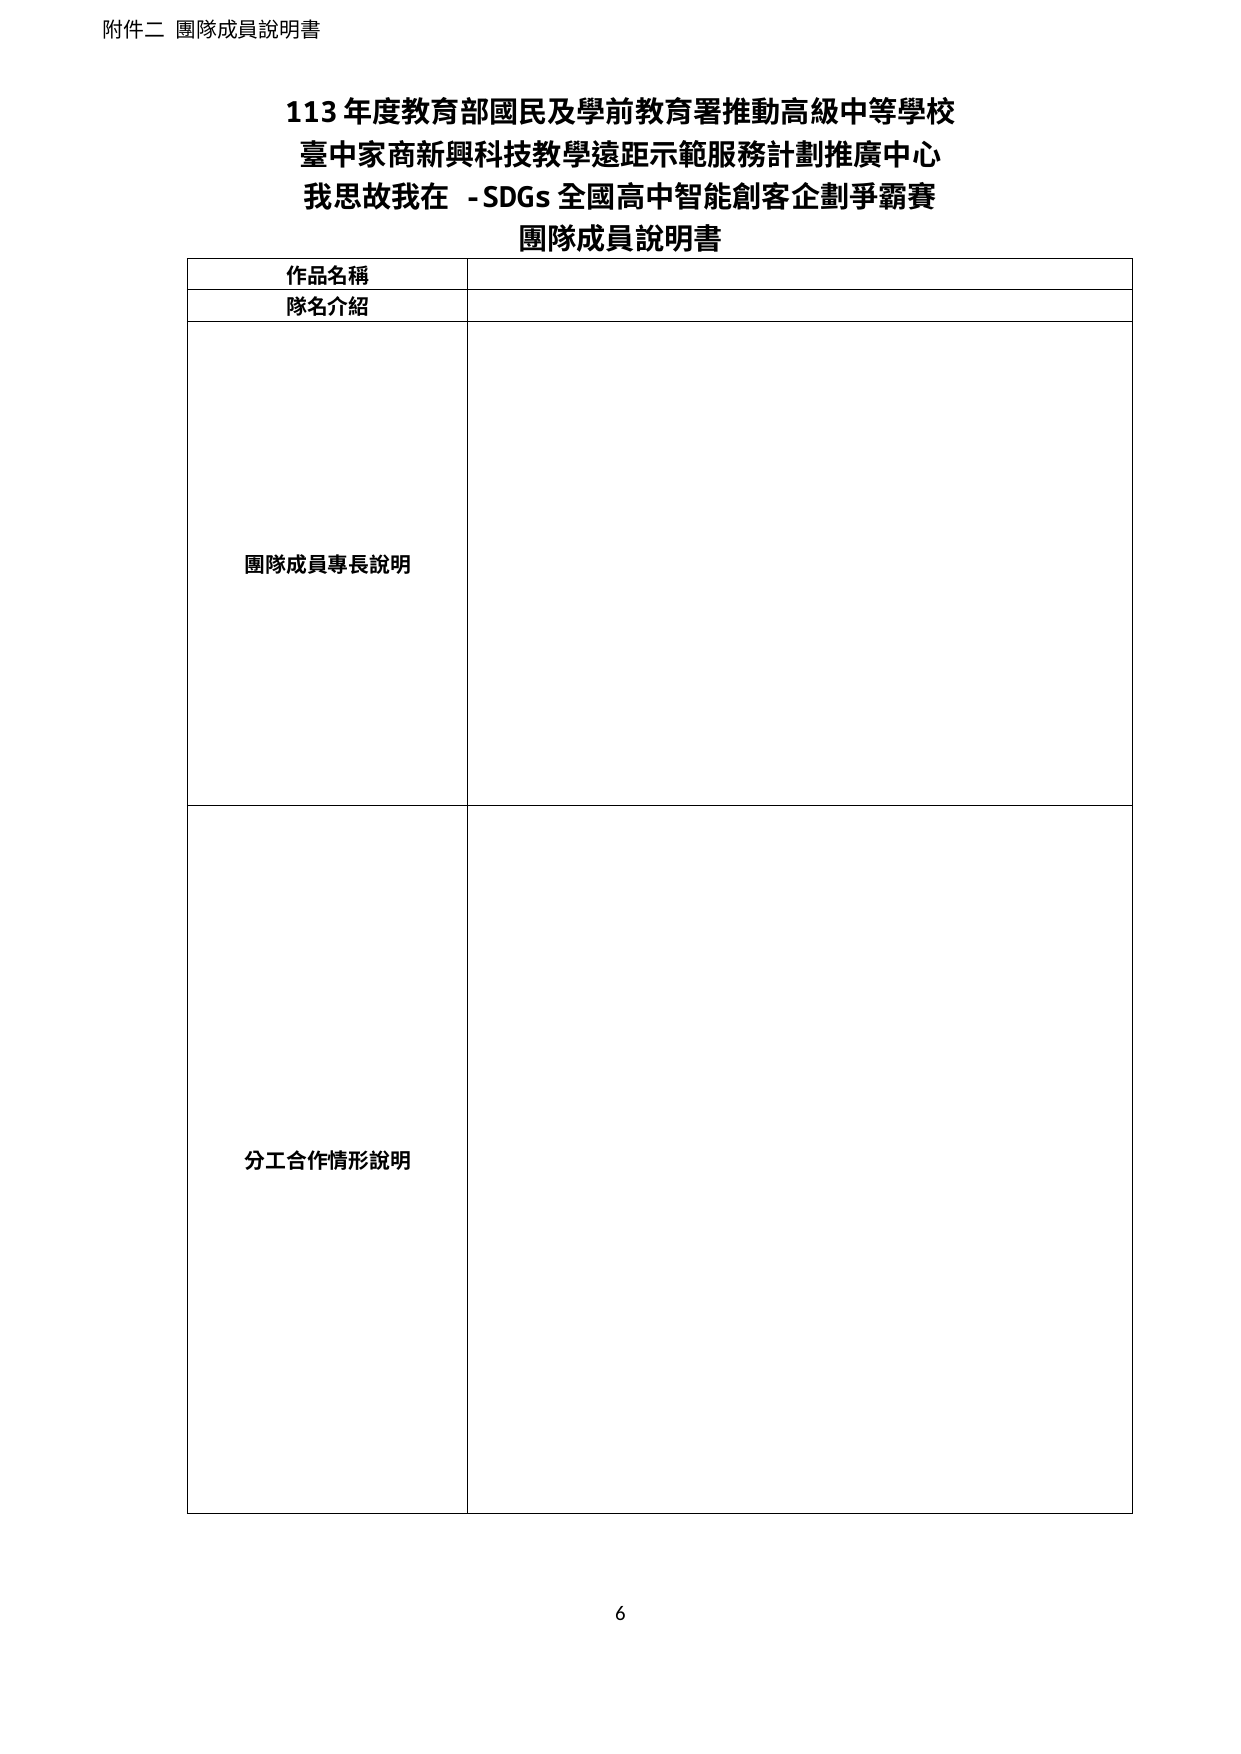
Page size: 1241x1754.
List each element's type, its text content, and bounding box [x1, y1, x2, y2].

table_cell [468, 290, 1132, 321]
table_cell [468, 322, 1132, 805]
table_cell 隊名介紹 [188, 290, 467, 321]
text 臺中家商新興科技教學遠距示範服務計劃推廣中心 [342, 131, 1053, 173]
text 我思故我在 -SDGs全國高中智能創客企劃爭霸賽 [342, 173, 1053, 216]
table_header [468, 259, 1132, 289]
table_cell 分工合作情形說明 [188, 806, 467, 1513]
text 團隊成員說明書 [187, 216, 1053, 258]
text 113年度教育部國民及學前教育署推動高級中等學校 [342, 89, 1053, 131]
table_header 作品名稱 [188, 259, 467, 289]
table_cell 團隊成員專長說明 [188, 322, 467, 805]
table_cell [468, 806, 1132, 1513]
